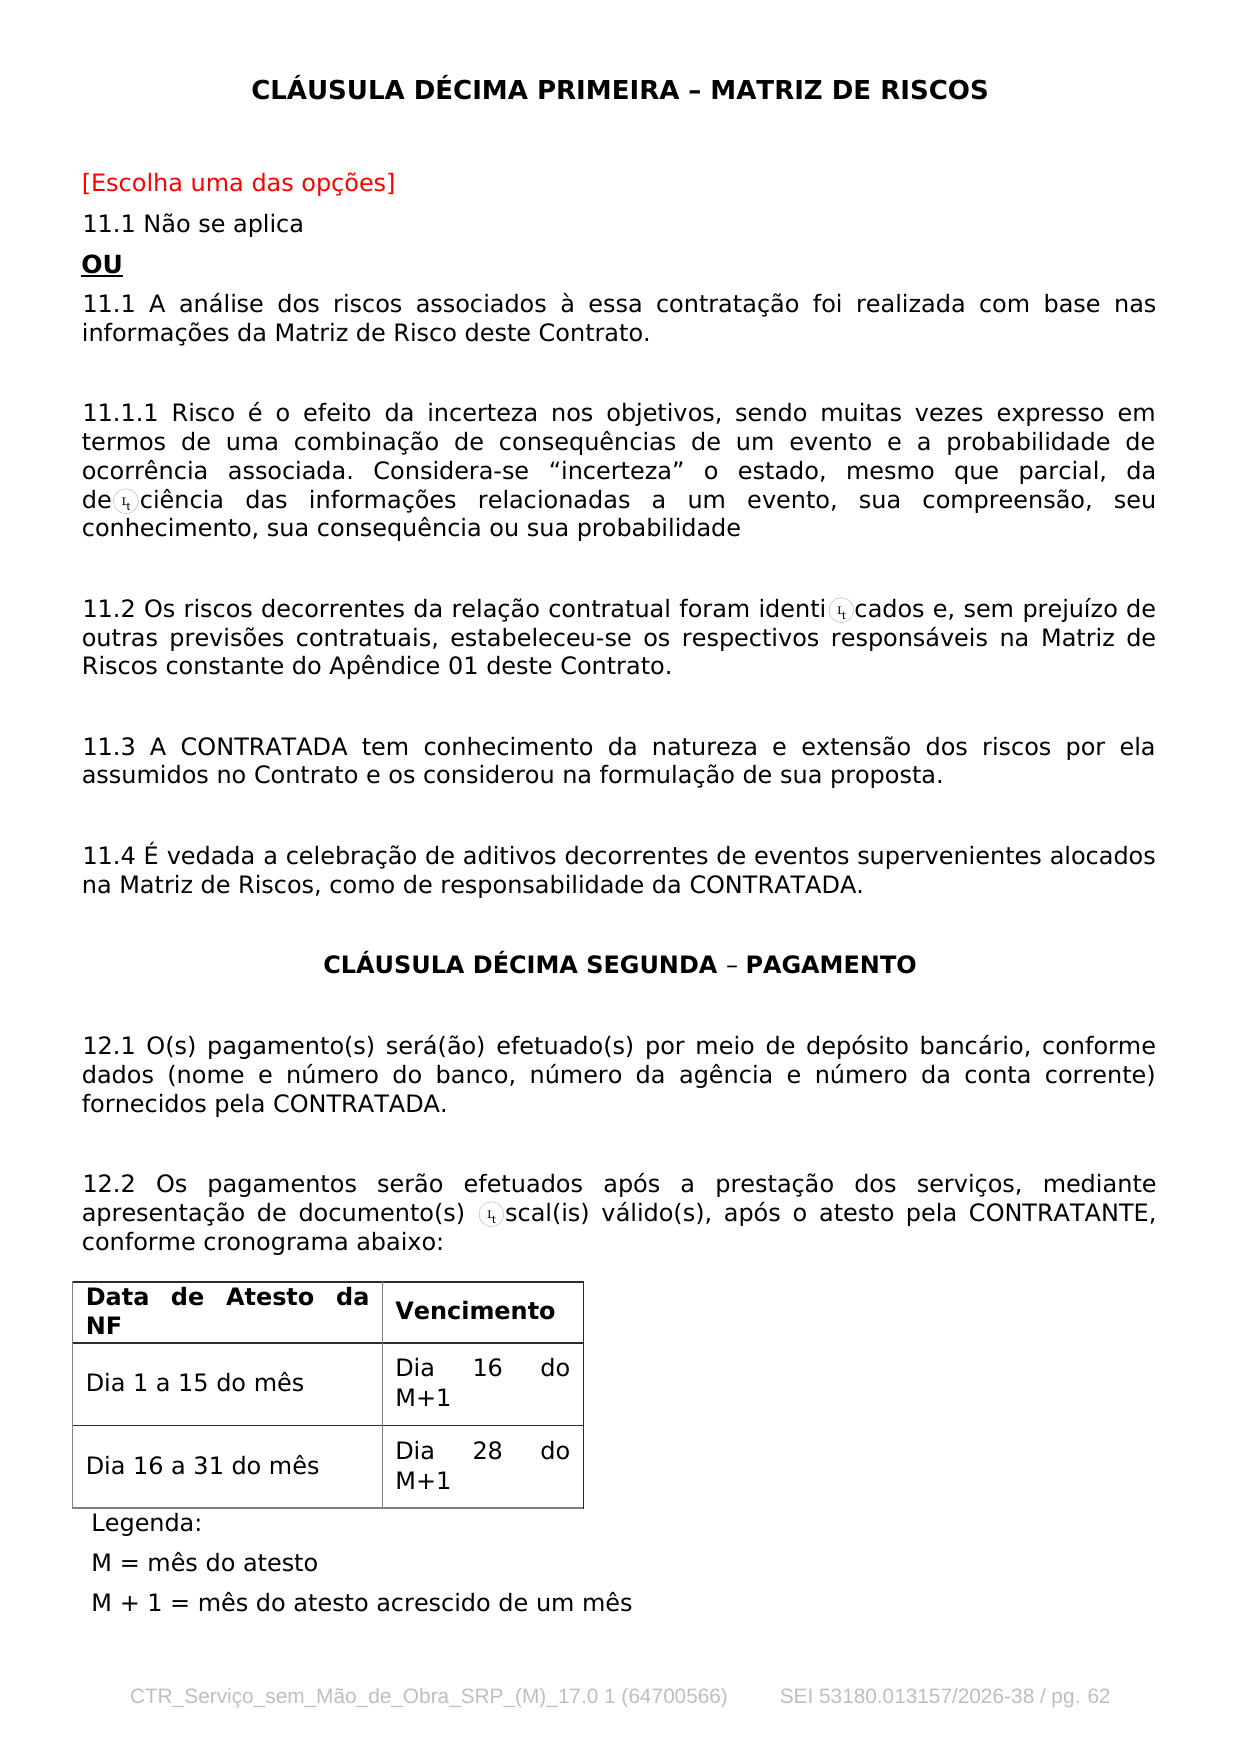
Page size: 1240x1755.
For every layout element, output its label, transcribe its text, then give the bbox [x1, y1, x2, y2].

table_cell Dia 16 do M+1 [383, 1344, 583, 1425]
text 12.1 O(s) pagamento(s) será(ão) efetuado(s) por meio de depósito bancário, conforme dados (nome e número do banco, número da agência e número da conta corrente) fornecidos pela CONTRATADA. [82, 1032, 1158, 1118]
subtitle CLÁUSULA DÉCIMA PRIMEIRA – MATRIZ DE RISCOS [74, 75, 1166, 105]
text 11.1 A análise dos riscos associados à essa contratação foi realizada com base nas informações da Matriz de Risco deste Contrato. [82, 290, 1158, 347]
text [Escolha uma das opções] [82, 169, 1180, 197]
text 11.1.1 Risco é o efeito da incerteza nos objetivos, sendo muitas vezes expresso em termos de uma combinação de consequências de um evento e a probabilidade de ocorrência associada. Considera-se “incerteza” o estado, mesmo que parcial, da deciência das informações relacionadas a um evento, sua compreensão, seu conhecimento, sua consequência ou sua probabilidade [82, 399, 1158, 542]
text 11.1 Não se aplica [82, 210, 1158, 238]
table_cell Dia 28 do M+1 [383, 1426, 583, 1507]
table_header Vencimento [383, 1283, 583, 1342]
text 12.2 Os pagamentos serão efetuados após a prestação dos serviços, mediante apresentação de documento(s) scal(is) válido(s), após o atesto pela CONTRATANTE, conforme cronograma abaixo: [82, 1170, 1158, 1256]
text M + 1 = mês do atesto acrescido de um mês [91, 1589, 1158, 1617]
table_cell Dia 1 a 15 do mês [73, 1344, 382, 1425]
text Legenda: [91, 1509, 1158, 1537]
table_header Data de Atesto da NF [73, 1283, 382, 1342]
subtitle OU [81, 250, 1180, 279]
text M = mês do atesto [91, 1549, 1158, 1577]
text 11.2 Os riscos decorrentes da relação contratual foram identicados e, sem prejuízo de outras previsões contratuais, estabeleceu-se os respectivos responsáveis na Matriz de Riscos constante do Apêndice 01 deste Contrato. [82, 595, 1158, 680]
text 11.3 A CONTRATADA tem conhecimento da natureza e extensão dos riscos por ela assumidos no Contrato e os considerou na formulação de sua proposta. [82, 733, 1158, 789]
table_cell Dia 16 a 31 do mês [73, 1426, 382, 1507]
text 11.4 É vedada a celebração de aditivos decorrentes de eventos supervenientes alocados na Matriz de Riscos, como de responsabilidade da CONTRATADA. [82, 842, 1158, 899]
text CLÁUSULA DÉCIMA SEGUNDA – PAGAMENTO [74, 951, 1166, 979]
